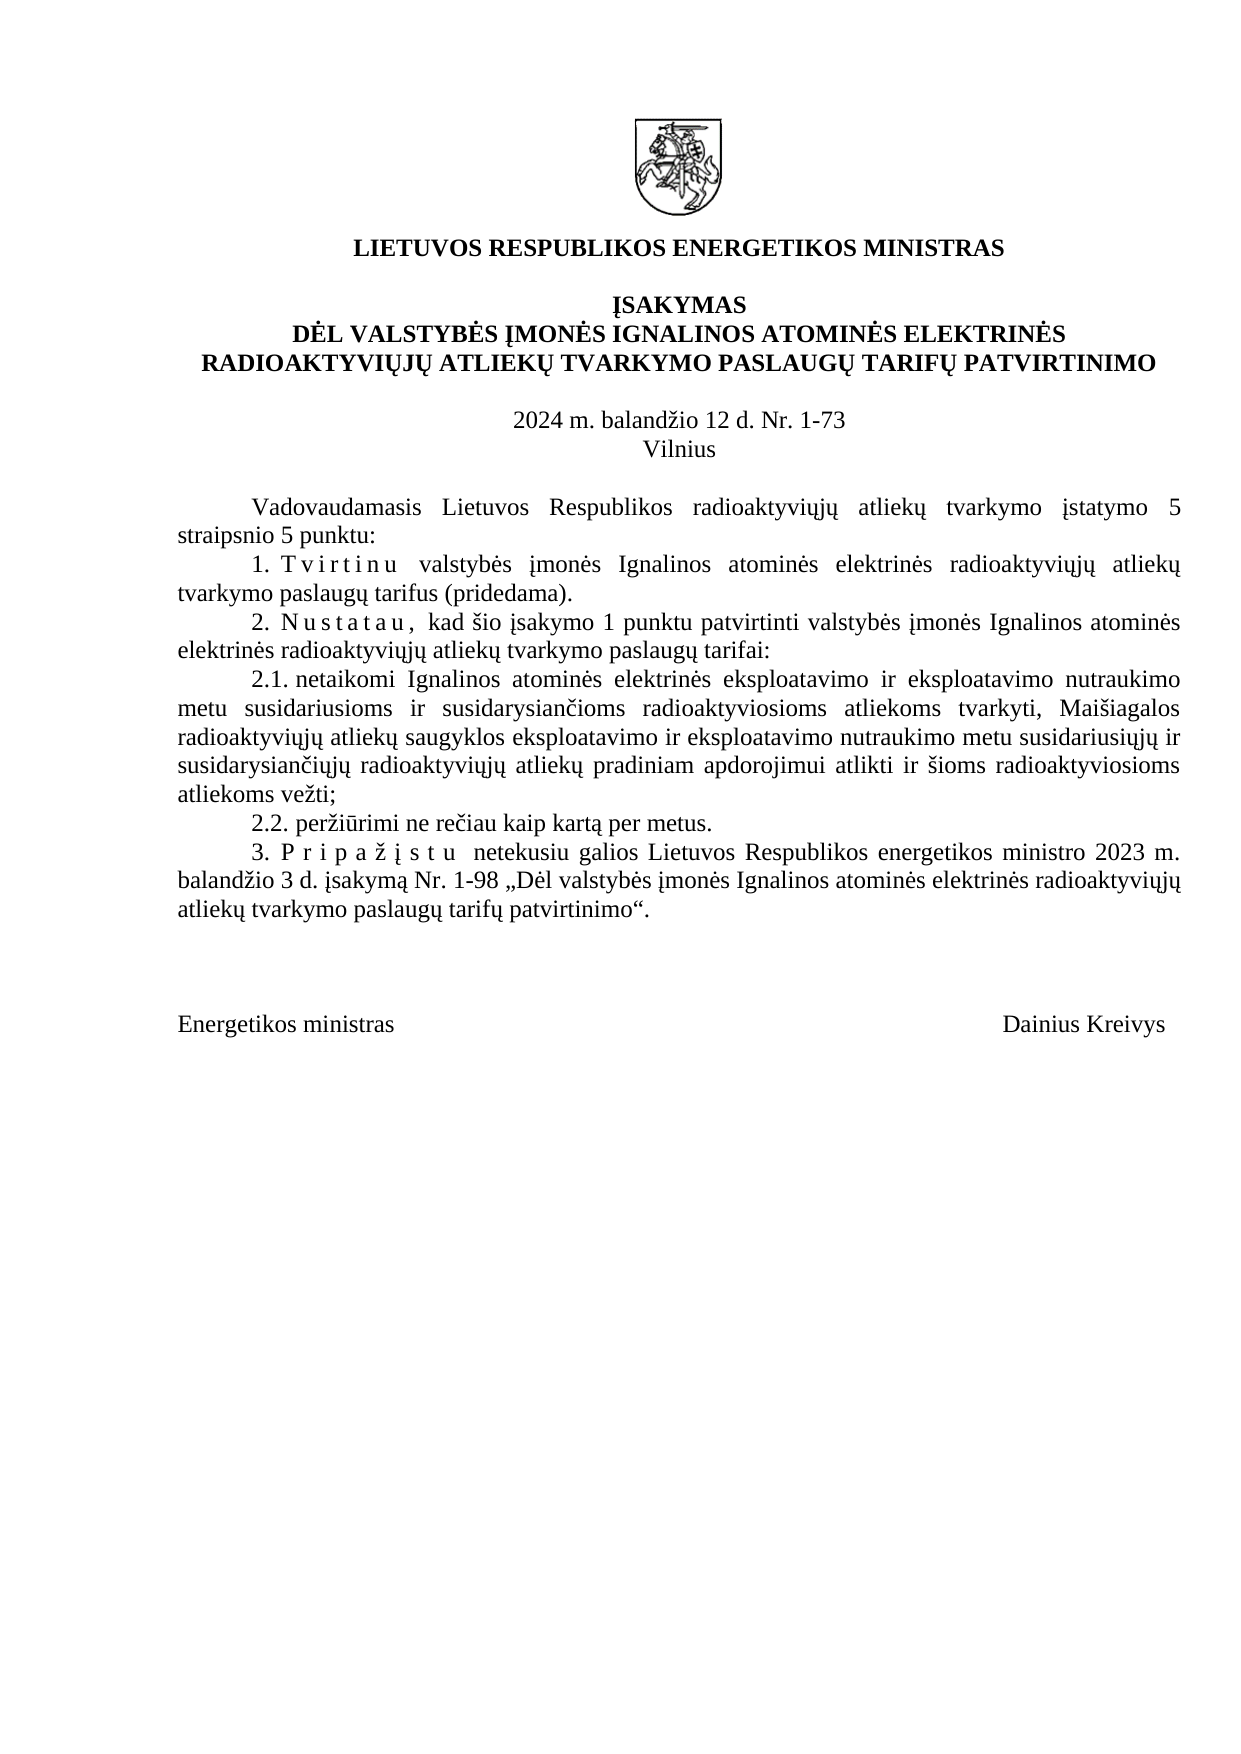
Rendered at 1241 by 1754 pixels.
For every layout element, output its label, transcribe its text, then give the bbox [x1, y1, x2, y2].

text 2024 m. balandžio 12 d. Nr. 1-73 [177, 405, 1181, 434]
text įsakymas [177, 290, 1181, 319]
text DĖL VALSTYBĖS ĮMONĖS IGNALINOS ATOMINĖS ELEKTRINĖS RADIOAKTYVIŲJŲ ATLIEKŲ TVARKYMO PASLAUGŲ TARIFŲ PATVIRTINIMO [177, 319, 1181, 377]
text 2. Nustatau, kad šio įsakymo 1 punktu patvirtinti valstybės įmonės Ignalinos atominės elektrinės radioaktyviųjų atliekų tvarkymo paslaugų tarifai: [177, 607, 1181, 664]
text LIETUVOS RESPUBLIKOS ENERGETIKOS MINISTRAS [177, 233, 1181, 262]
text Vilnius [177, 434, 1181, 463]
text 3. Pripažįstu netekusiu galios Lietuvos Respublikos energetikos ministro 2023 m. balandžio 3 d. įsakymą Nr. 1-98 „Dėl valstybės įmonės Ignalinos atominės elektrinės radioaktyviųjų atliekų tvarkymo paslaugų tarifų patvirtinimo“. [177, 837, 1181, 923]
text Energetikos ministras Dainius Kreivys [177, 1009, 1181, 1038]
text 1. Tvirtinu valstybės įmonės Ignalinos atominės elektrinės radioaktyviųjų atliekų tvarkymo paslaugų tarifus (pridedama). [177, 549, 1181, 607]
text Vadovaudamasis Lietuvos Respublikos radioaktyviųjų atliekų tvarkymo įstatymo 5 straipsnio 5 punktu: [177, 492, 1181, 549]
text 2.2. peržiūrimi ne rečiau kaip kartą per metus. [177, 808, 1181, 837]
text 2.1. netaikomi Ignalinos atominės elektrinės eksploatavimo ir eksploatavimo nutraukimo metu susidariusioms ir susidarysiančioms radioaktyviosioms atliekoms tvarkyti, Maišiagalos radioaktyviųjų atliekų saugyklos eksploatavimo ir eksploatavimo nutraukimo metu susidariusiųjų ir susidarysiančiųjų radioaktyviųjų atliekų pradiniam apdorojimui atlikti ir šioms radioaktyviosioms atliekoms vežti; [177, 664, 1181, 808]
